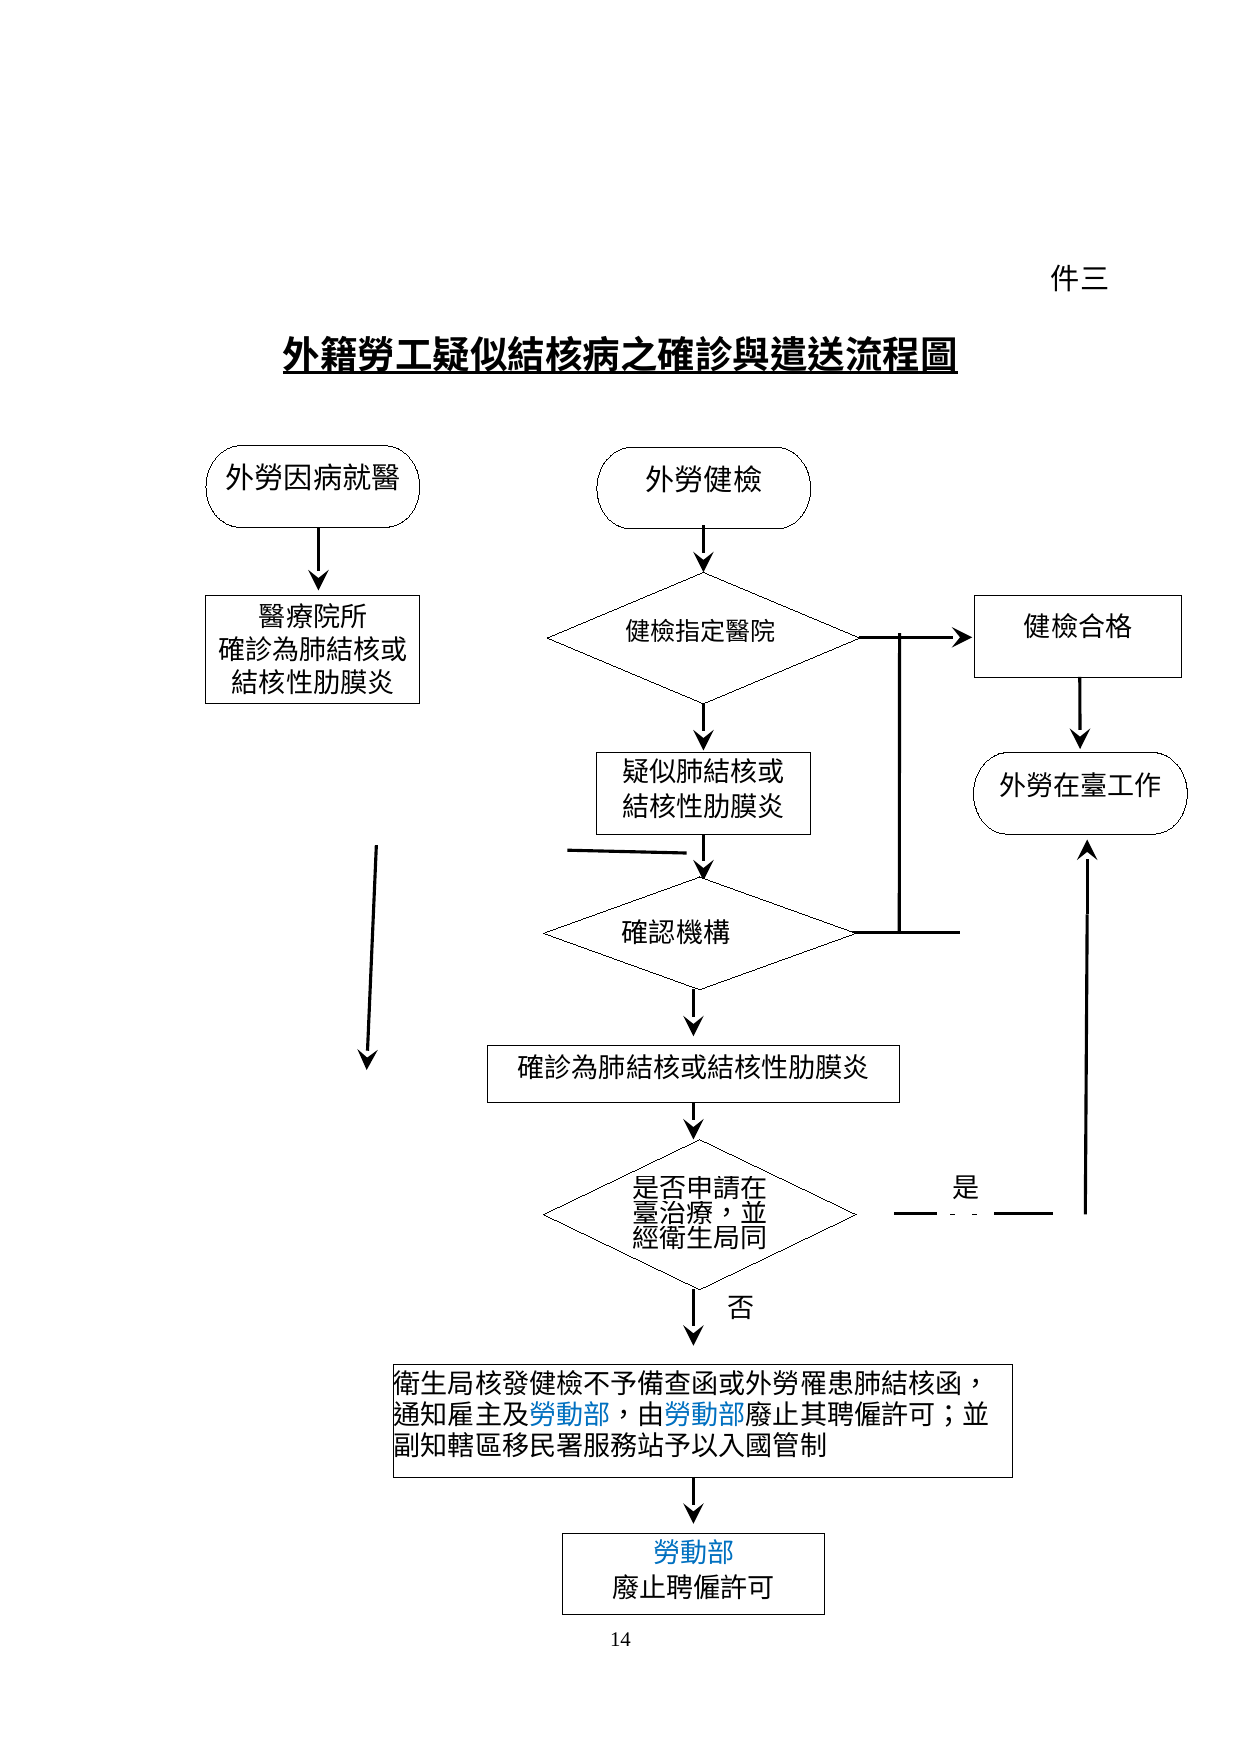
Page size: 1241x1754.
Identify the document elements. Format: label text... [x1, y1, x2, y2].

text 是否 [952, 1166, 978, 1207]
text 醫療院所 [206, 599, 420, 633]
text 廢止聘僱許可 [562, 1572, 825, 1603]
text 疑似肺結核或 [597, 753, 810, 788]
text 否 [727, 1297, 753, 1322]
text 外籍勞工疑似結核病之確診與遣送流程圖 [187, 314, 1053, 389]
text 外勞因病就醫 [216, 464, 409, 495]
text 附件三 [1051, 164, 1240, 314]
text 是否申請在臺治療，並經衛生局同意 [622, 1177, 778, 1252]
text 確診為肺結核或結核性肋膜炎 [206, 633, 420, 699]
text 是否 [967, 1188, 978, 1197]
text 外勞在臺工作 [984, 771, 1177, 802]
text 確認機構 [622, 911, 778, 951]
text 勞動部 [562, 1537, 825, 1568]
text 健檢合格 [975, 608, 1181, 644]
text 外勞健檢 [607, 466, 800, 497]
text 衛生局核發健檢不予備查函或外勞罹患肺結核函，通知雇主及勞動部，由勞動部廢止其聘僱許可；並副知轄區移民署服務站予以入國管制 [393, 1368, 1012, 1462]
text 確診為肺結核或結核性肋膜炎 [487, 1052, 900, 1083]
text 結核性肋膜炎 [597, 788, 810, 823]
text 健檢指定醫院 [625, 611, 782, 648]
